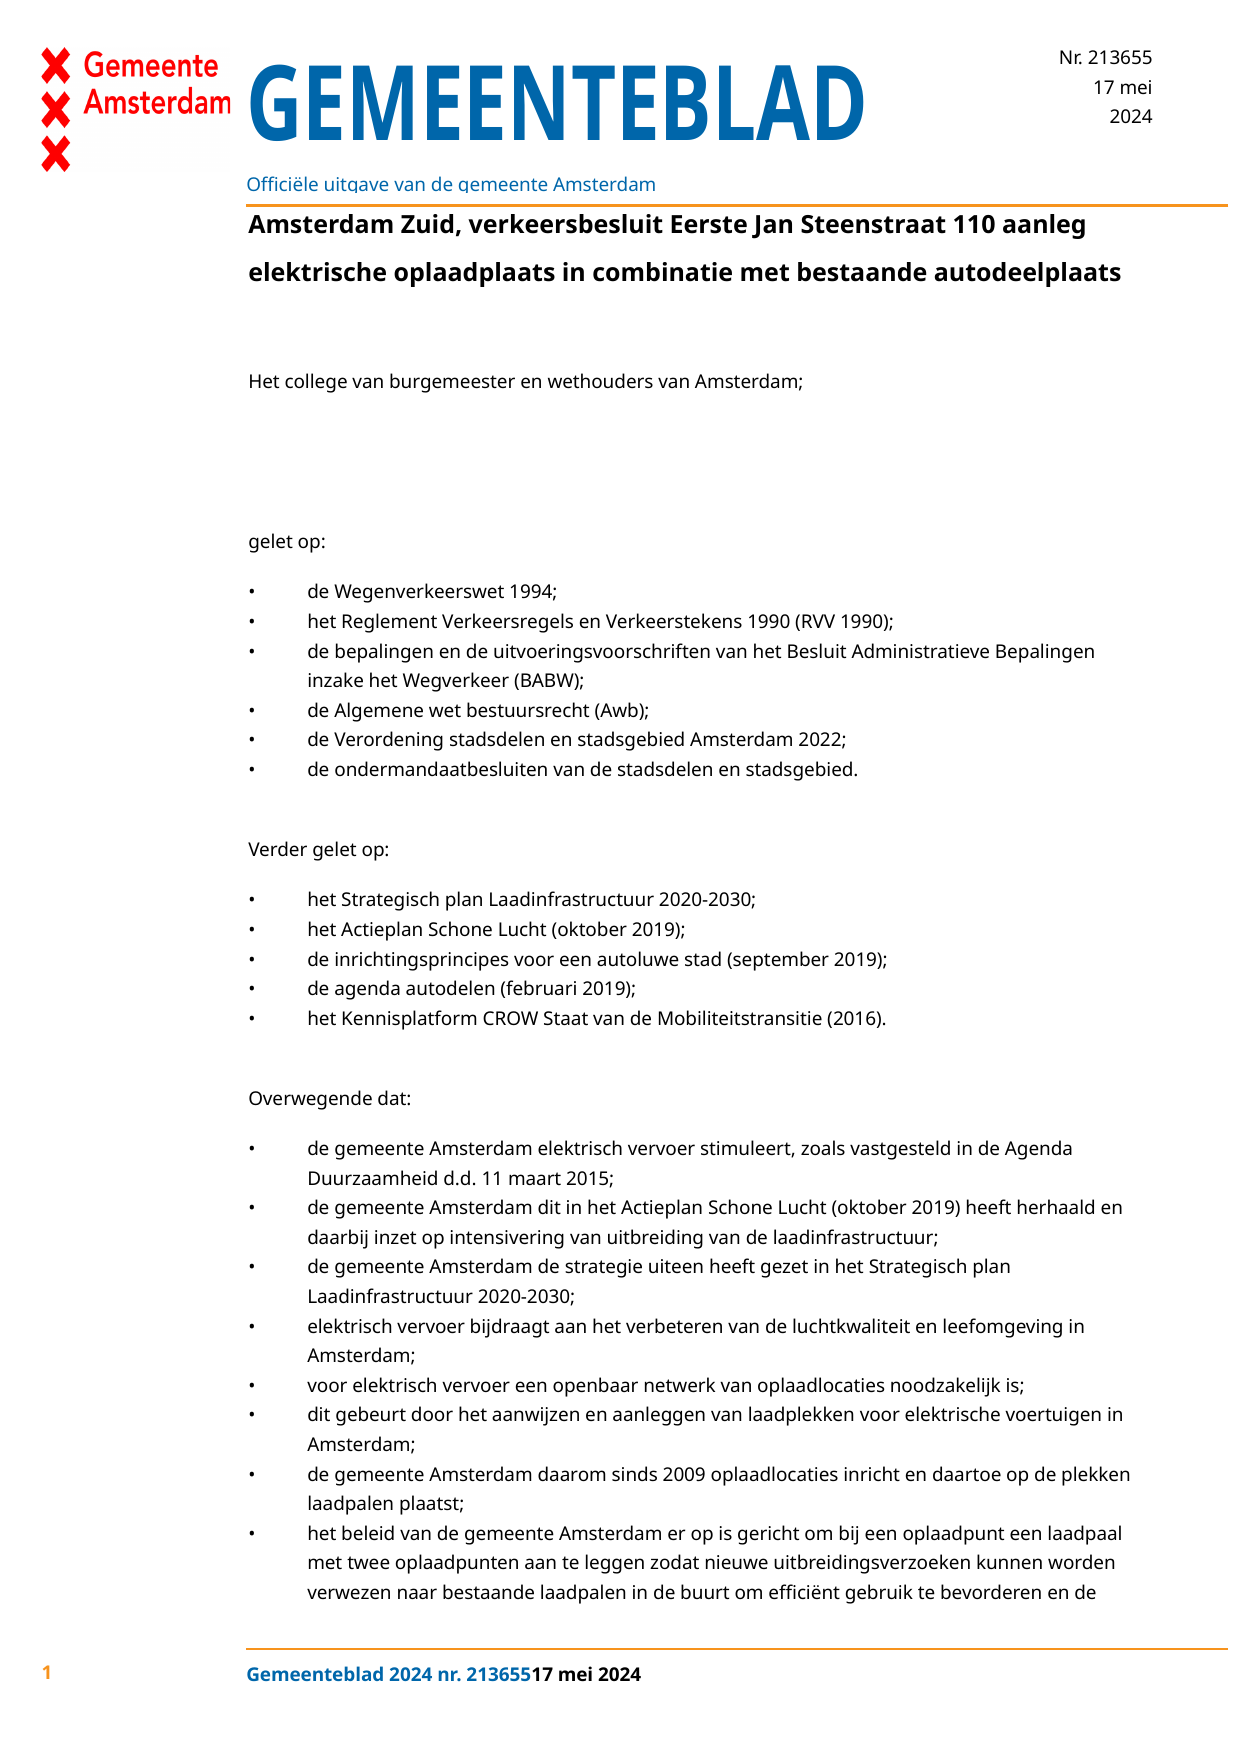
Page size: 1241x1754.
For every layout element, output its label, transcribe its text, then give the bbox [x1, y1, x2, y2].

text Het college van burgemeester en wethouders van Amsterdam; [248, 368, 1152, 394]
picture [41, 47, 231, 172]
list de Wegenverkeerswet 1994; [248, 579, 1152, 604]
list de Verordening stadsdelen en stadsgebied Amsterdam 2022; [248, 727, 1152, 752]
list voor elektrisch vervoer een openbaar netwerk van oplaadlocaties noodzakelijk is; [248, 1372, 1152, 1398]
list de gemeente Amsterdam de strategie uiteen heeft gezet in het Strategisch plan Laadinfrastructuur 2020-2030; [248, 1254, 1152, 1309]
list de inrichtingsprincipes voor een autoluwe stad (september 2019); [248, 946, 1152, 971]
list het Strategisch plan Laadinfrastructuur 2020-2030; [248, 887, 1152, 912]
list de bepalingen en de uitvoeringsvoorschriften van het Besluit Administratieve Bepalingen inzake het Wegverkeer (BABW); [248, 638, 1152, 693]
list het Actieplan Schone Lucht (oktober 2019); [248, 916, 1152, 942]
list het Kennisplatform CROW Staat van de Mobiliteitstransitie (2016). [248, 1005, 1152, 1031]
text Amsterdam Zuid, verkeersbesluit Eerste Jan Steenstraat 110 aanleg elektrische oplaadplaats in combinatie met bestaande autodeelplaats [248, 207, 1152, 288]
text Verder gelet op: [248, 836, 1152, 862]
list de agenda autodelen (februari 2019); [248, 975, 1152, 1001]
list de ondermandaatbesluiten van de stadsdelen en stadsgebied. [248, 756, 1152, 782]
list het Reglement Verkeersregels en Verkeerstekens 1990 (RVV 1990); [248, 608, 1152, 634]
list dit gebeurt door het aanwijzen en aanleggen van laadplekken voor elektrische voertuigen in Amsterdam; [248, 1402, 1152, 1457]
text gelet op: [248, 528, 1152, 554]
text Overwegende dat: [248, 1085, 1152, 1111]
list de Algemene wet bestuursrecht (Awb); [248, 697, 1152, 723]
list elektrisch vervoer bijdraagt aan het verbeteren van de luchtkwaliteit en leefomgeving in Amsterdam; [248, 1313, 1152, 1368]
list de gemeente Amsterdam daarom sinds 2009 oplaadlocaties inricht en daartoe op de plekken laadpalen plaatst; [248, 1461, 1152, 1516]
list de gemeente Amsterdam elektrisch vervoer stimuleert, zoals vastgesteld in de Agenda Duurzaamheid d.d. 11 maart 2015; [248, 1135, 1152, 1191]
list het beleid van de gemeente Amsterdam er op is gericht om bij een oplaadpunt een laadpaal met twee oplaadpunten aan te leggen zodat nieuwe uitbreidingsverzoeken kunnen worden verwezen naar bestaande laadpalen in de buurt om efficiënt gebruik te bevorderen en de [248, 1520, 1152, 1605]
list de gemeente Amsterdam dit in het Actieplan Schone Lucht (oktober 2019) heeft herhaald en daarbij inzet op intensivering van uitbreiding van de laadinfrastructuur; [248, 1194, 1152, 1250]
